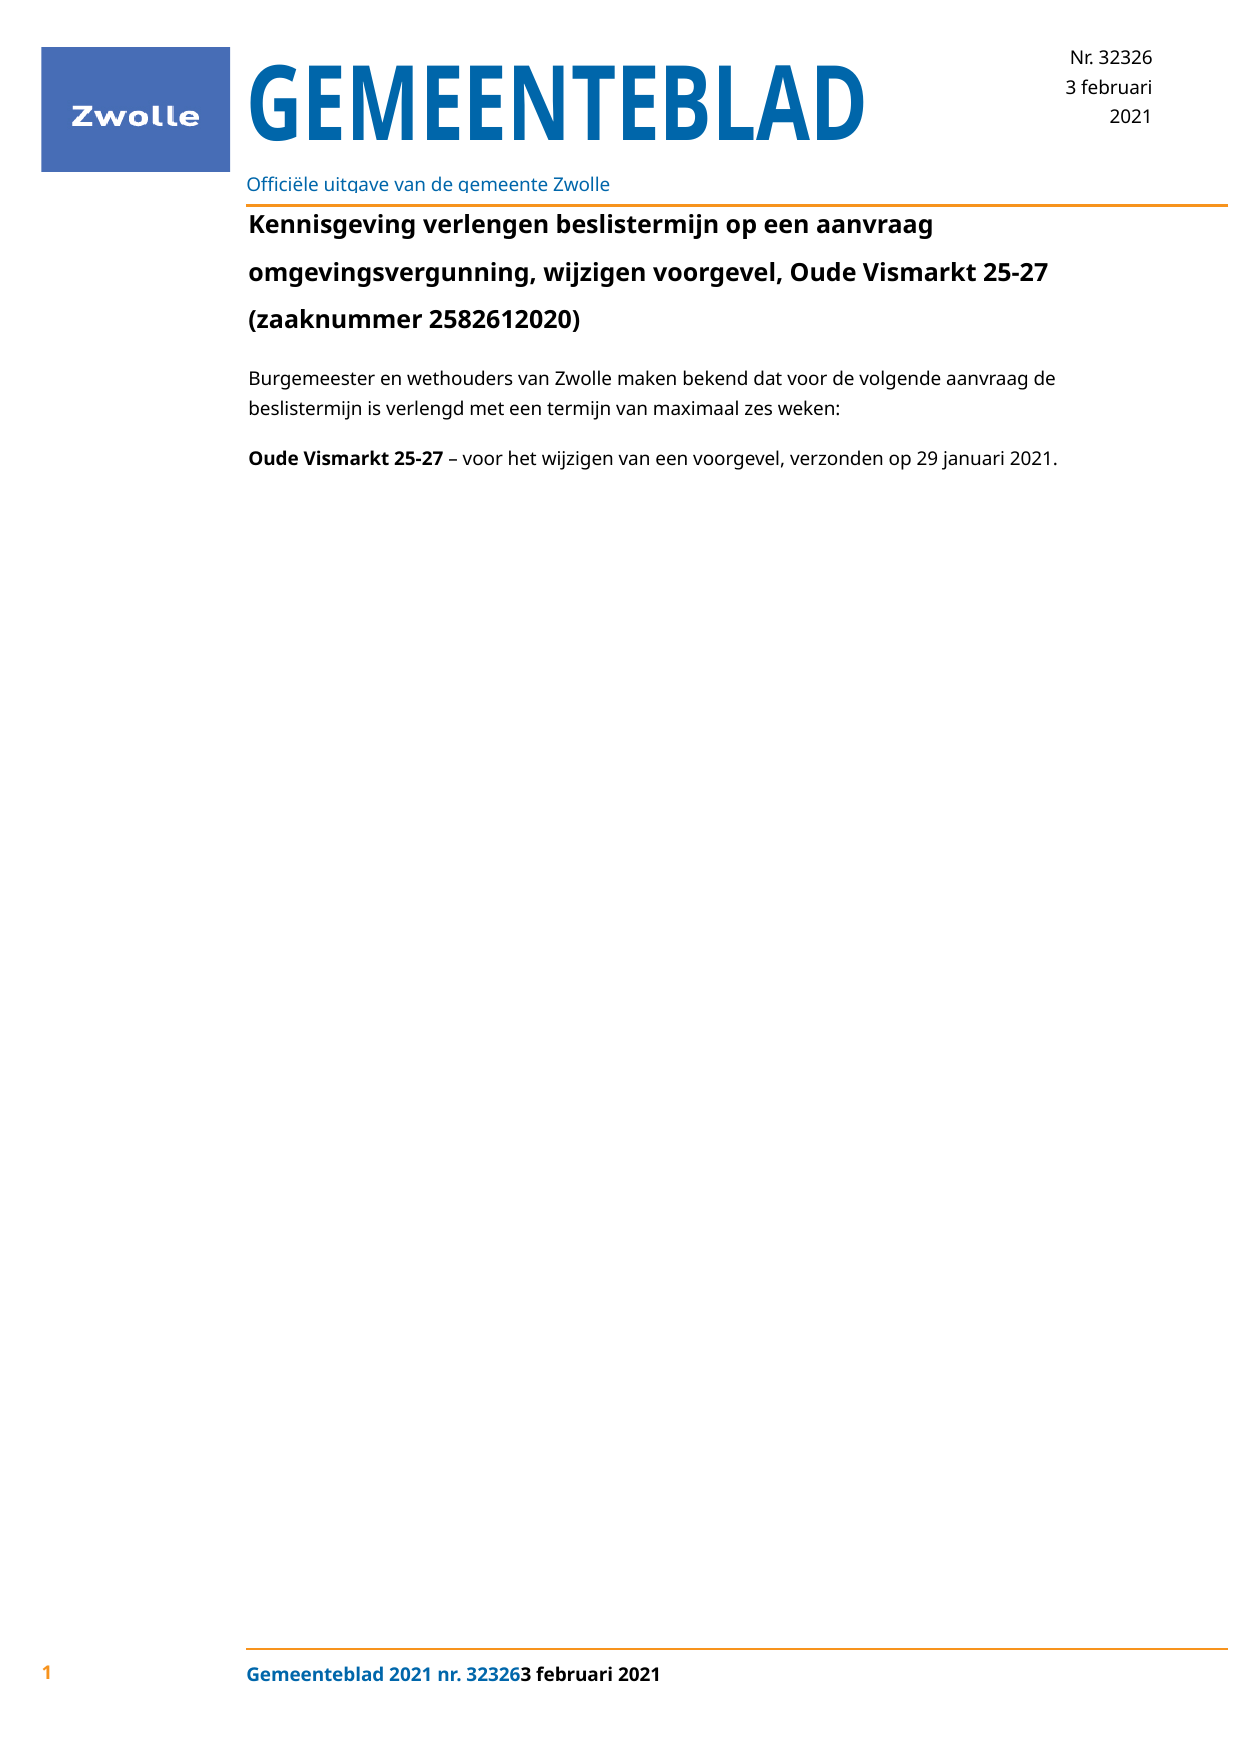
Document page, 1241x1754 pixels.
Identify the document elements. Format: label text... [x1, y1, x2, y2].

text Kennisgeving verlengen beslistermijn op een aanvraag omgevingsvergunning, wijzigen voorgevel, Oude Vismarkt 25-27 (zaaknummer 2582612020) [248, 207, 1152, 336]
text Oude Vismarkt 25-27 – voor het wijzigen van een voorgevel, verzonden op 29 januari 2021. [248, 446, 1152, 471]
text Burgemeester en wethouders van Zwolle maken bekend dat voor de volgende aanvraag de beslistermijn is verlengd met een termijn van maximaal zes weken: [248, 366, 1152, 421]
picture [41, 47, 231, 172]
